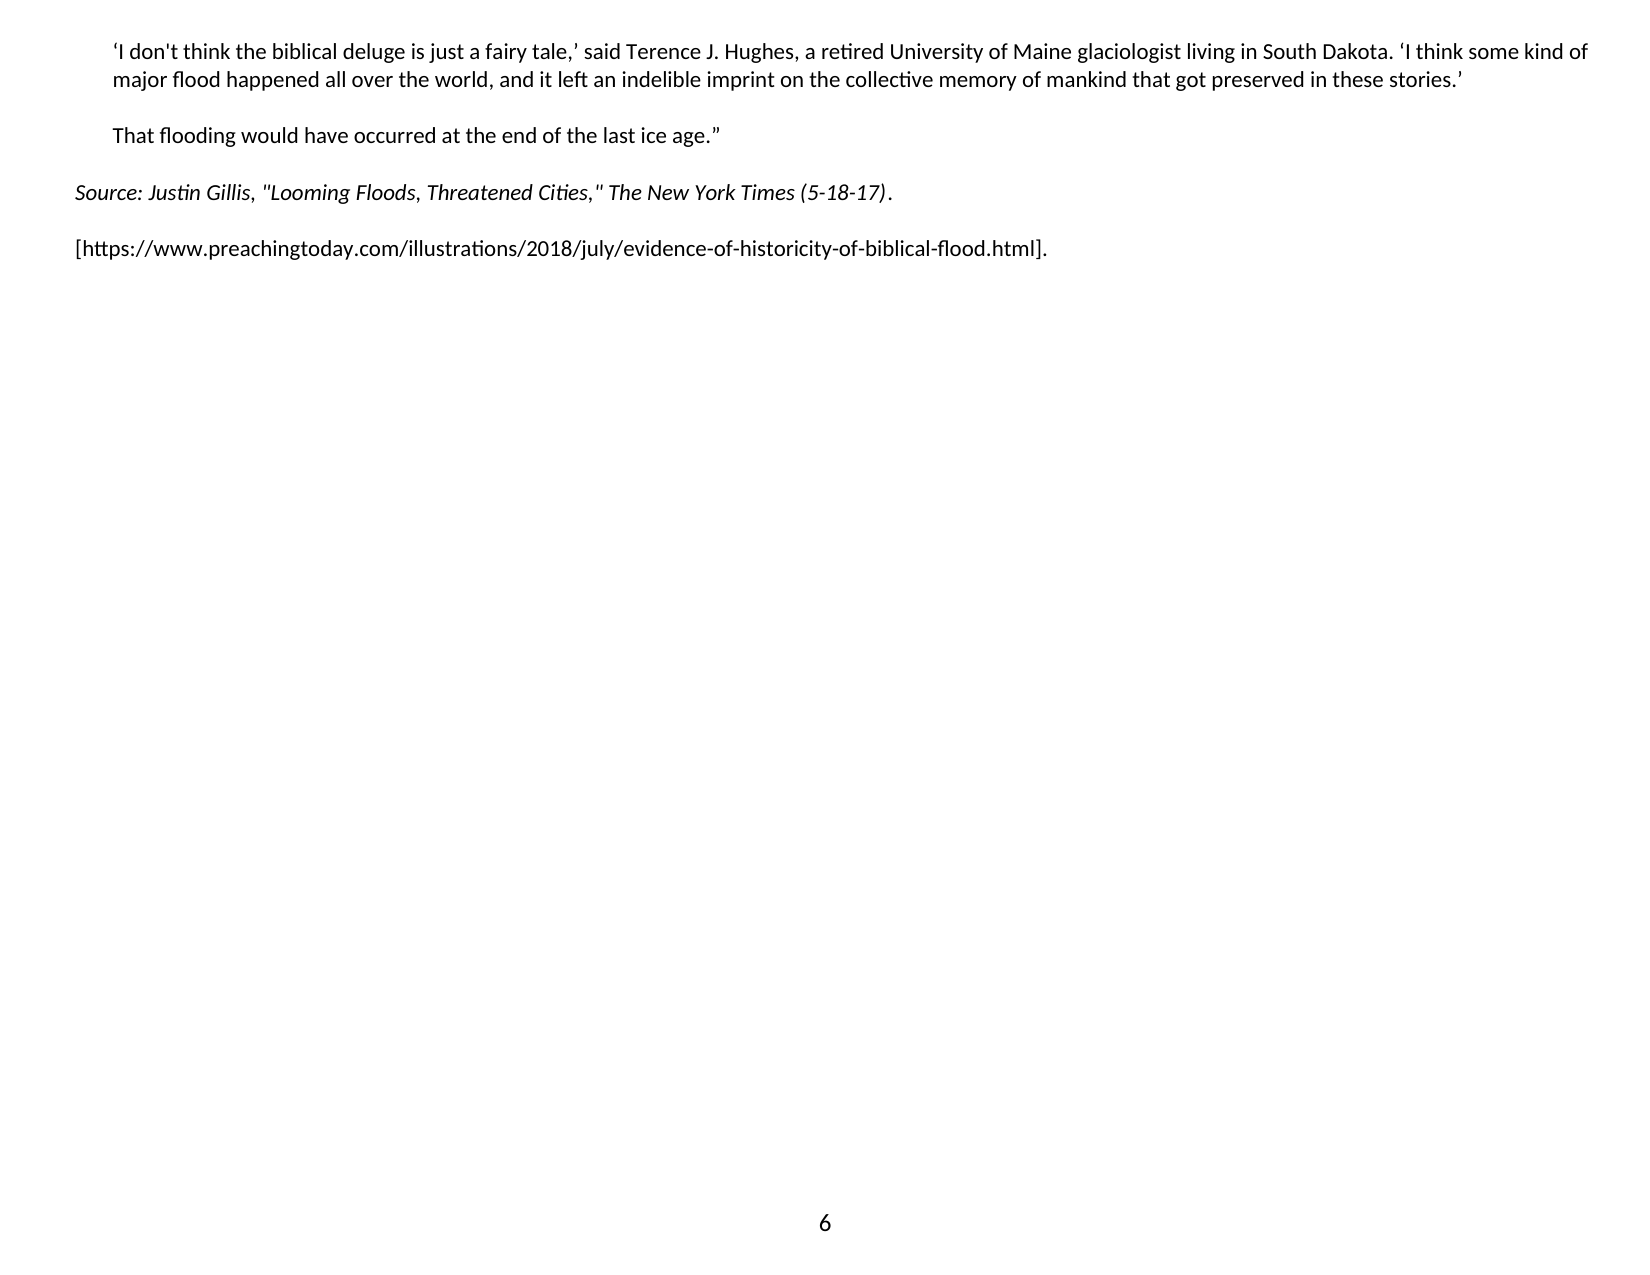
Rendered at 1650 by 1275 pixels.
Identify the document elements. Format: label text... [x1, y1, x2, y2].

text ‘I don't think the biblical deluge is just a fairy tale,’ said Terence J. Hughes, a retired University of Maine glaciologist living in South Dakota. ‘I think some kind of major flood happened all over the world, and it left an indelible imprint on the collective memory of mankind that got preserved in these stories.’ [112, 37, 1612, 93]
text [https://www.preachingtoday.com/illustrations/2018/july/evidence-of-historicity-of-biblical-flood.html]. [75, 234, 1612, 262]
text Source: Justin Gillis, "Looming Floods, Threatened Cities," The New York Times (5-18-17). [75, 178, 1612, 206]
text That flooding would have occurred at the end of the last ice age.” [112, 122, 1612, 149]
